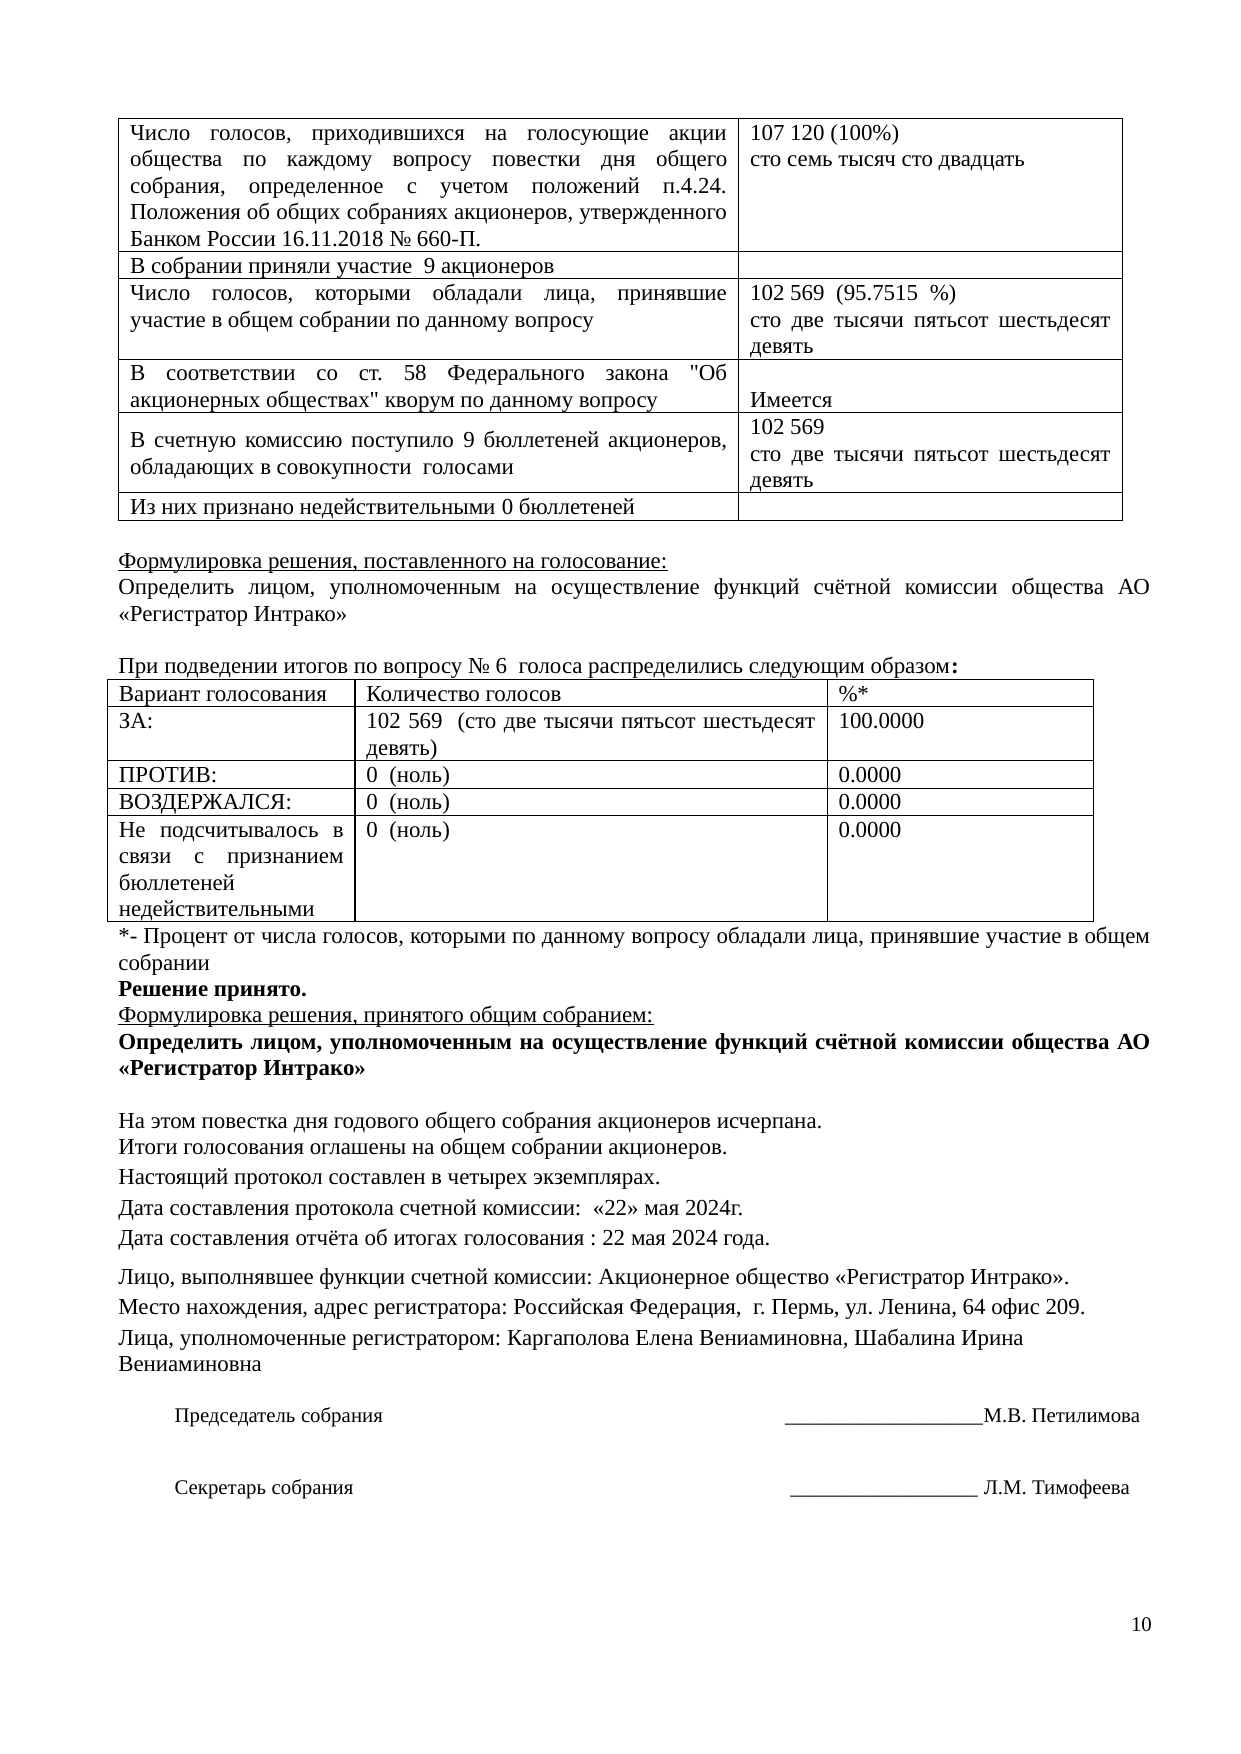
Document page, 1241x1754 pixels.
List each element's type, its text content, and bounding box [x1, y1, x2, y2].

table_header %* [828, 680, 1093, 706]
text Настоящий протокол составлен в четырех экземплярах. [118, 1163, 1152, 1190]
text Решение принято. [118, 975, 1152, 1001]
text Секретарь собрания __________________ Л.М. Тимофеева [118, 1475, 1152, 1499]
table_cell Не подсчитывалось в связи с признанием бюллетеней недействительными [108, 816, 354, 921]
text Дата составления протокола счетной комиссии: «22» мая 2024г. [118, 1193, 1152, 1220]
table_cell 0.0000 [828, 761, 1093, 787]
text Место нахождения, адрес регистратора: Российская Федерация, г. Пермь, ул. Ленина, 64 офис 209. [118, 1293, 1152, 1320]
table_cell Имеется [739, 360, 1122, 412]
table_cell 0 (ноль) [356, 816, 827, 921]
text Определить лицом, уполномоченным на осуществление функций счётной комиссии общества АО «Регистратор Интрако» [118, 573, 1152, 626]
table_cell 0 (ноль) [356, 789, 827, 815]
table_cell ЗА: [108, 707, 354, 760]
table_header Количество голосов [356, 680, 827, 706]
table_cell 107 120 (100%) сто семь тысяч сто двадцать [739, 119, 1122, 251]
text Определить лицом, уполномоченным на осуществление функций счётной комиссии общества АО «Регистратор Интрако» [118, 1028, 1152, 1080]
table_cell Из них признано недействительными 0 бюллетеней [119, 493, 738, 520]
table_cell ВОЗДЕРЖАЛСЯ: [108, 789, 354, 815]
table_cell 100.0000 [828, 707, 1093, 760]
table_cell 0.0000 [828, 789, 1093, 815]
text При подведении итогов по вопросу № 6 голоса распределились следующим образом: [118, 652, 1152, 679]
text *- Процент от числа голосов, которыми по данному вопросу обладали лица, принявшие участие в общем собрании [118, 922, 1152, 975]
table_cell 102 569 (95.7515 %) сто две тысячи пятьсот шестьдесят девять [739, 279, 1122, 358]
table_cell В собрании приняли участие 9 акционеров [119, 252, 738, 278]
table_cell 102 569 сто две тысячи пятьсот шестьдесят девять [739, 413, 1122, 492]
text Лица, уполномоченные регистратором: Каргаполова Елена Вениаминовна, Шабалина Ирина Вениаминовна [118, 1324, 1152, 1376]
text Дата составления отчёта об итогах голосования : 22 мая 2024 года. [118, 1224, 1152, 1250]
table_header Вариант голосования [108, 680, 354, 706]
text Председатель собрания ___________________М.В. Петилимова [118, 1403, 1152, 1427]
table_cell [739, 493, 1122, 520]
table_cell 0.0000 [828, 816, 1093, 921]
table_cell В соответствии со ст. 58 Федерального закона "Об акционерных обществах" кворум по данному вопросу [119, 360, 738, 412]
text На этом повестка дня годового общего собрания акционеров исчерпана. [118, 1107, 1152, 1133]
table_cell Число голосов, которыми обладали лица, принявшие участие в общем собрании по данному вопросу [119, 279, 738, 358]
table_cell Число голосов, приходившихся на голосующие акции общества по каждому вопросу повестки дня общего собрания, определенное с учетом положений п.4.24. Положения об общих собраниях акционеров, утвержденного Банком России 16.11.2018 № 660-П. [119, 119, 738, 251]
table_cell [739, 252, 1122, 278]
text Формулировка решения, поставленного на голосование: [118, 547, 1152, 573]
text Формулировка решения, принятого общим собранием: [118, 1001, 1152, 1028]
table_cell ПРОТИВ: [108, 761, 354, 787]
table_cell 102 569 (сто две тысячи пятьсот шестьдесят девять) [356, 707, 827, 760]
text Итоги голосования оглашены на общем собрании акционеров. [118, 1133, 1151, 1159]
table_cell 0 (ноль) [356, 761, 827, 787]
table_cell В счетную комиссию поступило 9 бюллетеней акционеров, обладающих в совокупности голосами [119, 413, 738, 492]
text Лицо, выполнявшее функции счетной комиссии: Акционерное общество «Регистратор Интрако». [118, 1263, 1152, 1289]
